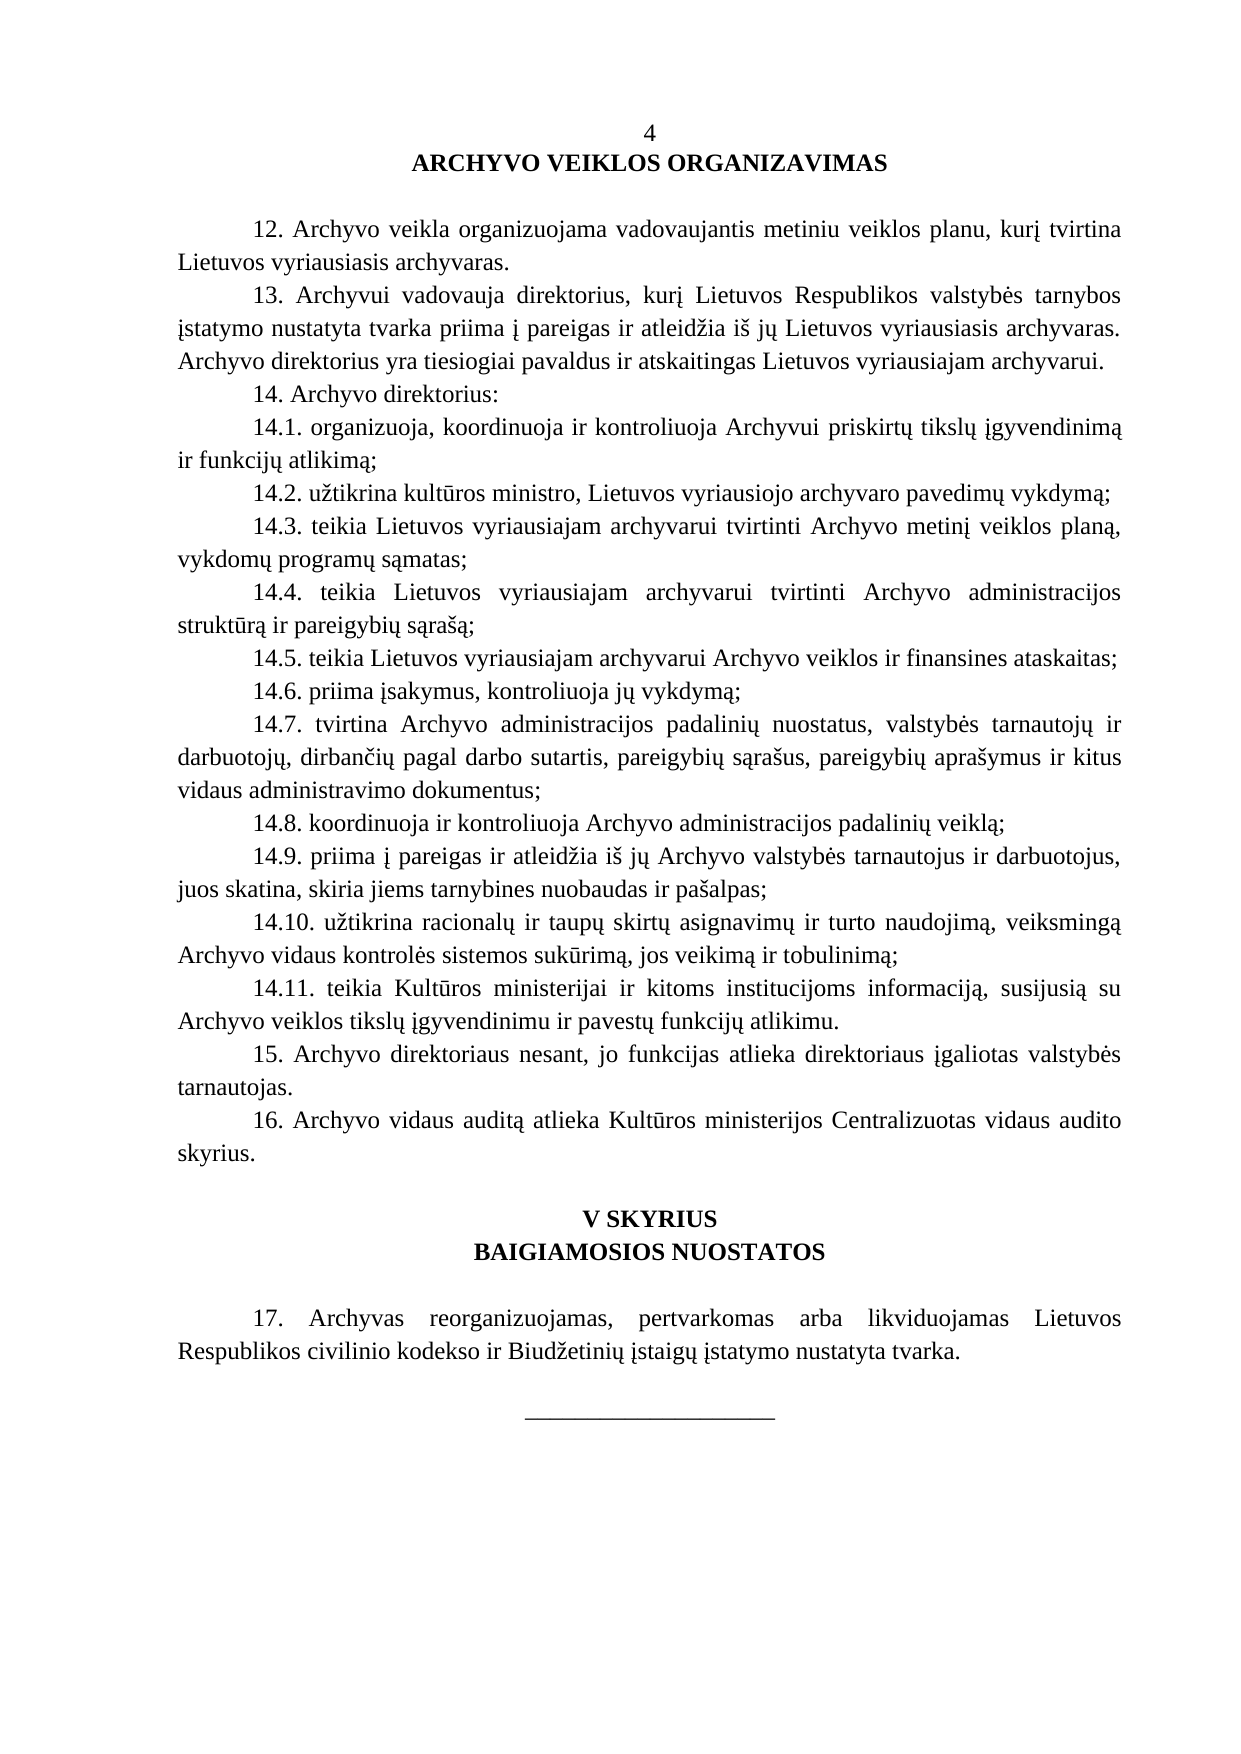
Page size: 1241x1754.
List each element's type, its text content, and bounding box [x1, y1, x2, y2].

text BAIGIAMOSIOS NUOSTATOS [177, 1237, 1122, 1266]
text 14.9. priima į pareigas ir atleidžia iš jų Archyvo valstybės tarnautojus ir darbuotojus, juos skatina, skiria jiems tarnybines nuobaudas ir pašalpas; [177, 841, 1122, 903]
text 14.6. priima įsakymus, kontroliuoja jų vykdymą; [177, 676, 1122, 705]
text 14. Archyvo direktorius: [177, 379, 1122, 407]
text 14.7. tvirtina Archyvo administracijos padalinių nuostatus, valstybės tarnautojų ir darbuotojų, dirbančių pagal darbo sutartis, pareigybių sąrašus, pareigybių aprašymus ir kitus vidaus administravimo dokumentus; [177, 709, 1122, 804]
text 16. Archyvo vidaus auditą atlieka Kultūros ministerijos Centralizuotas vidaus audito skyrius. [177, 1105, 1122, 1167]
text 14.4. teikia Lietuvos vyriausiajam archyvarui tvirtinti Archyvo administracijos struktūrą ir pareigybių sąrašą; [177, 577, 1122, 639]
text 13. Archyvui vadovauja direktorius, kurį Lietuvos Respublikos valstybės tarnybos įstatymo nustatyta tvarka priima į pareigas ir atleidžia iš jų Lietuvos vyriausiasis archyvaras. Archyvo direktorius yra tiesiogiai pavaldus ir atskaitingas Lietuvos vyriausiajam archyvarui. [177, 280, 1122, 374]
text V SKYRIUS [177, 1204, 1122, 1233]
text 15. Archyvo direktoriaus nesant, jo funkcijas atlieka direktoriaus įgaliotas valstybės tarnautojas. [177, 1039, 1122, 1101]
text 14.2. užtikrina kultūros ministro, Lietuvos vyriausiojo archyvaro pavedimų vykdymą; [177, 478, 1122, 507]
text 14.10. užtikrina racionalų ir taupų skirtų asignavimų ir turto naudojimą, veiksmingą Archyvo vidaus kontrolės sistemos sukūrimą, jos veikimą ir tobulinimą; [177, 907, 1122, 969]
text 14.11. teikia Kultūros ministerijai ir kitoms institucijoms informaciją, susijusią su Archyvo veiklos tikslų įgyvendinimu ir pavestų funkcijų atlikimu. [177, 973, 1122, 1035]
text 14.5. teikia Lietuvos vyriausiajam archyvarui Archyvo veiklos ir finansines ataskaitas; [177, 643, 1122, 672]
text 17. Archyvas reorganizuojamas, pertvarkomas arba likviduojamas Lietuvos Respublikos civilinio kodekso ir Biudžetinių įstaigų įstatymo nustatyta tvarka. [177, 1303, 1122, 1365]
text 14.1. organizuoja, koordinuoja ir kontroliuoja Archyvui priskirtų tikslų įgyvendinimą ir funkcijų atlikimą; [177, 412, 1122, 473]
text 14.3. teikia Lietuvos vyriausiajam archyvarui tvirtinti Archyvo metinį veiklos planą, vykdomų programų sąmatas; [177, 511, 1122, 573]
text 14.8. koordinuoja ir kontroliuoja Archyvo administracijos padalinių veiklą; [177, 808, 1122, 837]
text 12. Archyvo veikla organizuojama vadovaujantis metiniu veiklos planu, kurį tvirtina Lietuvos vyriausiasis archyvaras. [177, 214, 1122, 275]
text ARCHYVO VEIKLOS ORGANIZAVIMAS [177, 148, 1122, 176]
text –––––––––––––––––––– [177, 1402, 1122, 1431]
